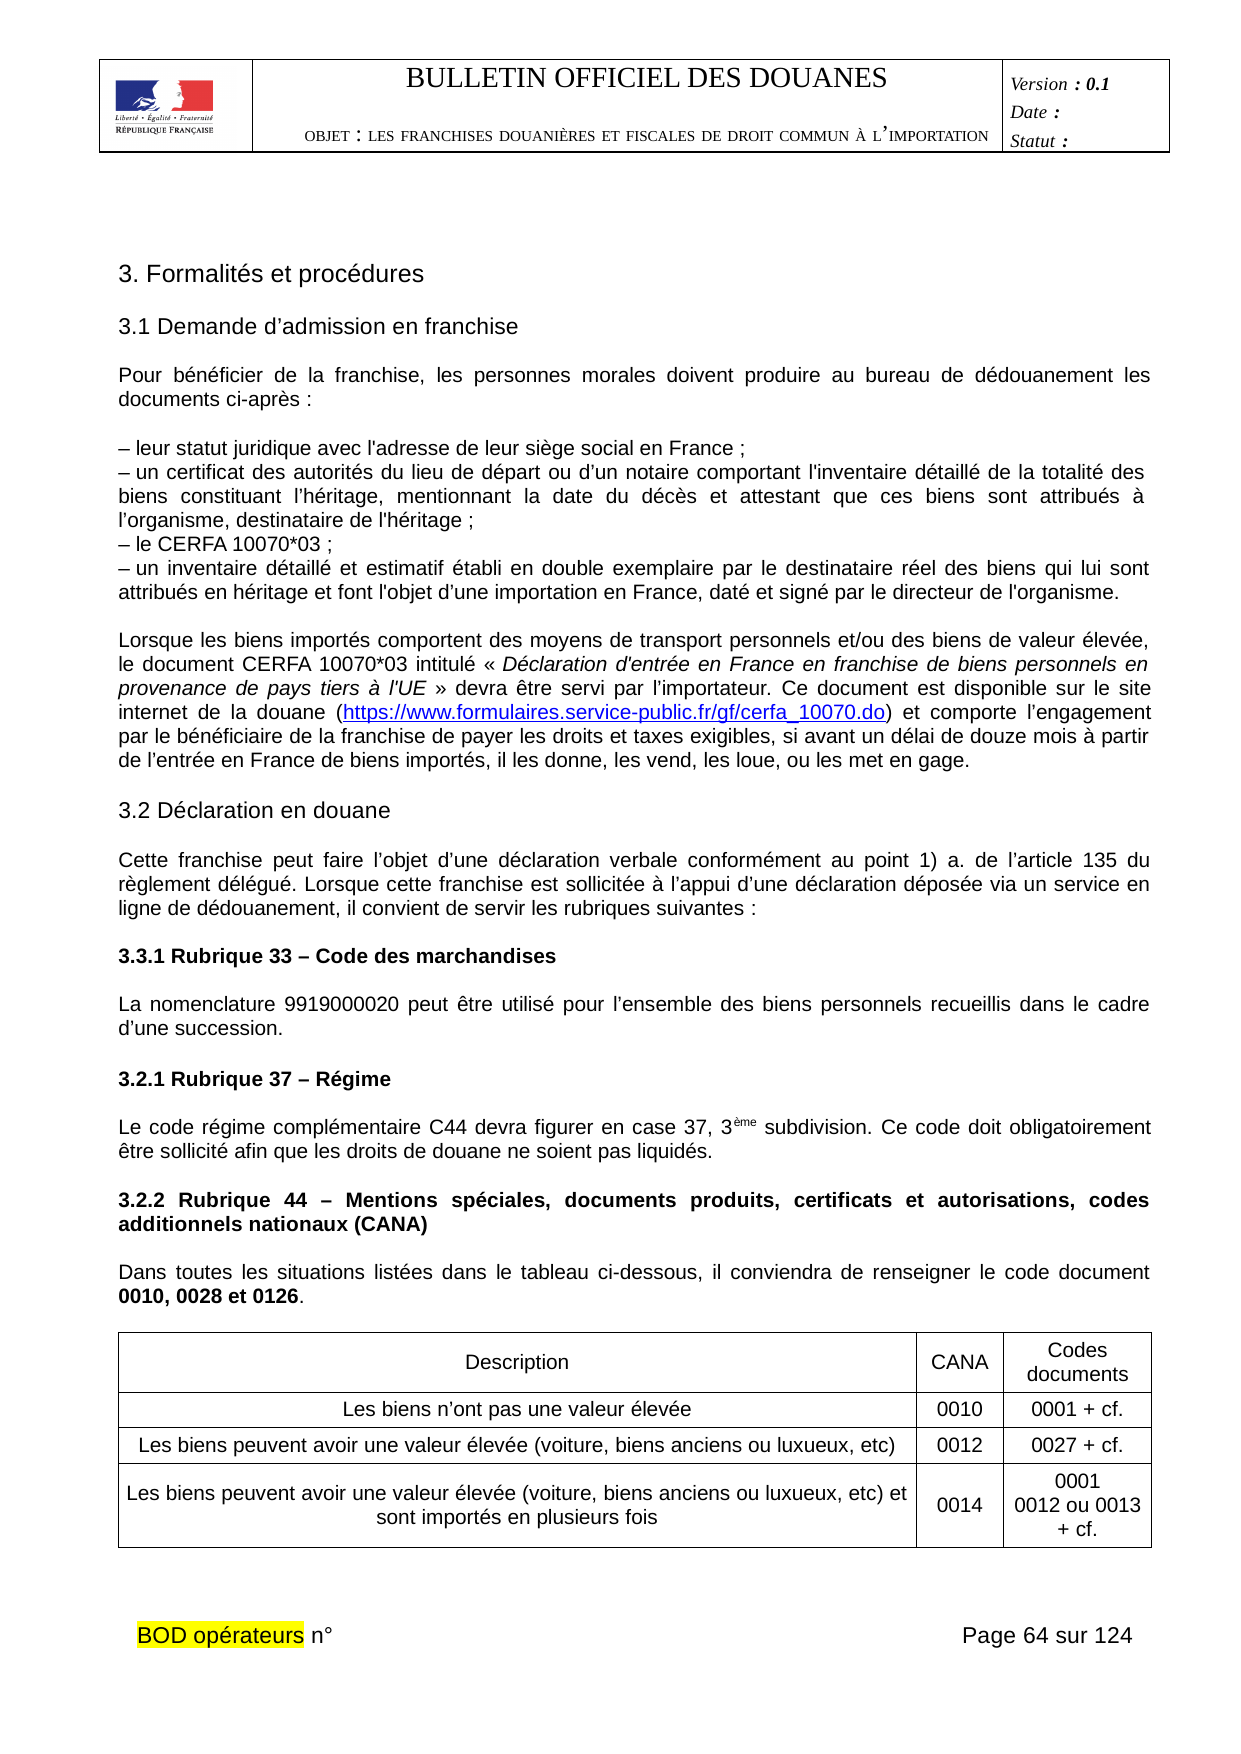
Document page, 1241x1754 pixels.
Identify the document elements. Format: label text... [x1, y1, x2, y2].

list 3.2.2 Rubrique 44 – Mentions spéciales, documents produits, certificats et autorisations, codes additionnels nationaux (CANA) [118, 1187, 1152, 1236]
table_header Description [119, 1333, 916, 1392]
table_cell 0014 [917, 1464, 1003, 1547]
table_cell 0001 + cf. [1004, 1393, 1151, 1427]
list 3.2.1 Rubrique 37 – Régime [118, 1067, 1089, 1091]
table_cell 0027 + cf. [1004, 1428, 1151, 1463]
text – leur statut juridique avec l'adresse de leur siège social en France ; [118, 436, 1089, 459]
text – un inventaire détaillé et estimatif établi en double exemplaire par le destinataire réel des biens qui lui sont attribués en héritage et font l'objet d’une importation en France, daté et signé par le directeur de l'organisme. [118, 556, 1152, 604]
text 3.1 Demande d’admission en franchise [118, 312, 1089, 339]
text – un certificat des autorités du lieu de départ ou d’un notaire comportant l'inventaire détaillé de la totalité des biens constituant l’héritage, mentionnant la date du décès et attestant que ces biens sont attribués à l’organisme, destinataire de l'héritage ; [118, 459, 1146, 532]
text Pour bénéficier de la franchise, les personnes morales doivent produire au bureau de dédouanement les documents ci-après : [118, 363, 1152, 411]
text 3. Formalités et procédures [118, 259, 1152, 288]
text Cette franchise peut faire l’objet d’une déclaration verbale conformément au point 1) a. de l’article 135 du règlement délégué. Lorsque cette franchise est sollicitée à l’appui d’une déclaration déposée via un service en ligne de dédouanement, il convient de servir les rubriques suivantes : [118, 848, 1152, 920]
text 3.2 Déclaration en douane [118, 796, 1089, 823]
text Lorsque les biens importés comportent des moyens de transport personnels et/ou des biens de valeur élevée, le document CERFA 10070*03 intitulé « Déclaration d'entrée en France en franchise de biens personnels en provenance de pays tiers à l'UE » devra être servi par l’importateur. Ce document est disponible sur le site internet de la douane (https://www.formulaires.service-public.fr/gf/cerfa_10070.do) et comporte l’engagement par le bénéficiaire de la franchise de payer les droits et taxes exigibles, si avant un délai de douze mois à partir de l’entrée en France de biens importés, il les donne, les vend, les loue, ou les met en gage. [118, 628, 1152, 772]
table_cell 0012 [917, 1428, 1003, 1463]
table_cell Les biens n’ont pas une valeur élevée [119, 1393, 916, 1427]
table_cell 0001 0012 ou 0013 + cf. [1004, 1464, 1151, 1547]
table_cell Les biens peuvent avoir une valeur élevée (voiture, biens anciens ou luxueux, etc) et sont importés en plusieurs fois [119, 1464, 916, 1547]
text 3.3.1 Rubrique 33 – Code des marchandises [118, 944, 1089, 968]
picture [93, 66, 238, 156]
text La nomenclature 9919000020 peut être utilisé pour l’ensemble des biens personnels recueillis dans le cadre d’une succession. [118, 992, 1152, 1040]
table_cell Les biens peuvent avoir une valeur élevée (voiture, biens anciens ou luxueux, etc) [119, 1428, 916, 1463]
text – le CERFA 10070*03 ; [118, 532, 1146, 556]
table_cell 0010 [917, 1393, 1003, 1427]
text Dans toutes les situations listées dans le tableau ci-dessous, il conviendra de renseigner le code document 0010, 0028 et 0126. [118, 1260, 1152, 1308]
table_header Codes documents [1004, 1333, 1151, 1392]
table_header CANA [917, 1333, 1003, 1392]
text Le code régime complémentaire C44 devra figurer en case 37, 3ème subdivision. Ce code doit obligatoirement être sollicité afin que les droits de douane ne soient pas liquidés. [118, 1115, 1152, 1163]
picture [100, 66, 238, 151]
